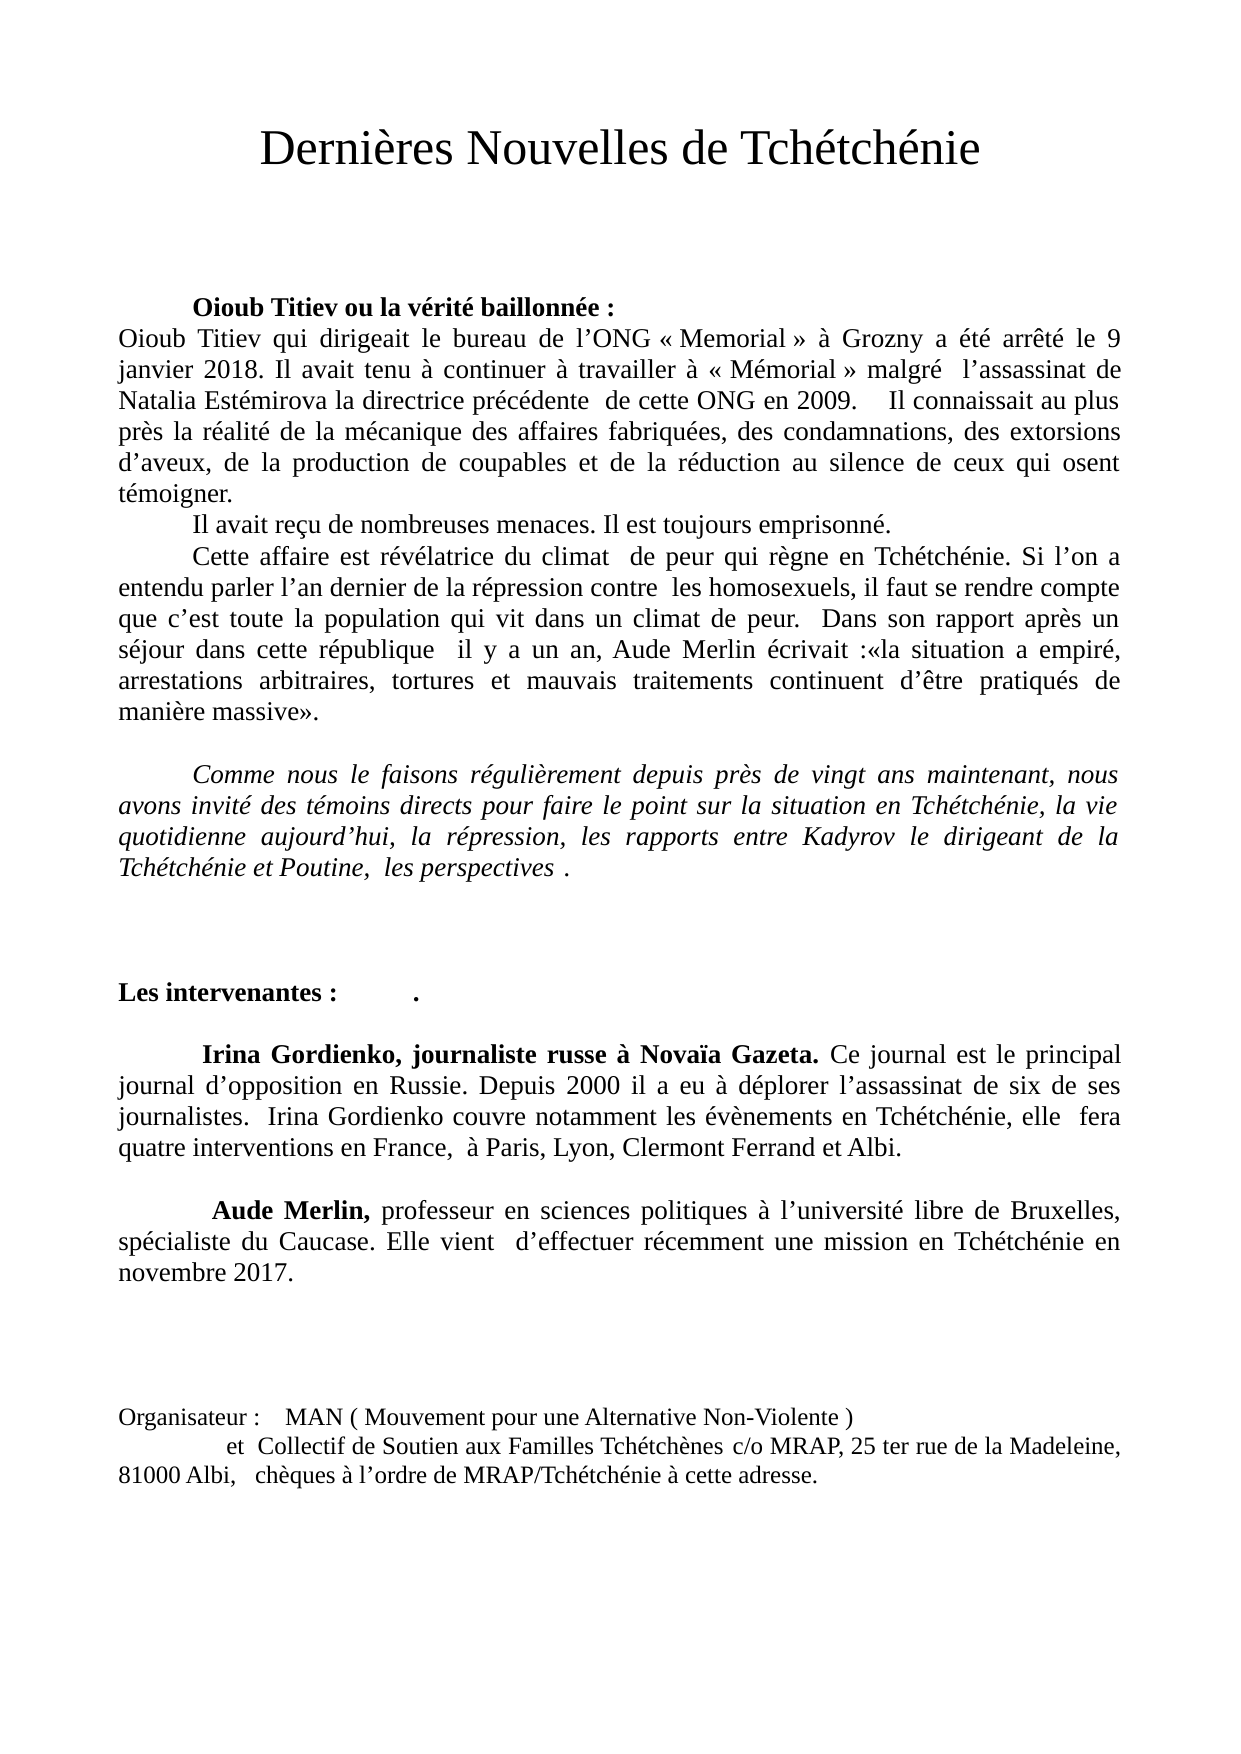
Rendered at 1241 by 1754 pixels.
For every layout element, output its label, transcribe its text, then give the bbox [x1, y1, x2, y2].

text Aude Merlin, professeur en sciences politiques à l’université libre de Bruxelles, spécialiste du Caucase. Elle vient d’effectuer récemment une mission en Tchétchénie en novembre 2017. [118, 1194, 1122, 1287]
text Les intervenantes : . [118, 976, 1122, 1007]
text Oioub Titiev qui dirigeait le bureau de l’ONG « Memorial » à Grozny a été arrêté le 9 janvier 2018. Il avait tenu à continuer à travailler à « Mémorial » malgré l’assassinat de Natalia Estémirova la directrice précédente de cette ONG en 2009. Il connaissait au plus près la réalité de la mécanique des affaires fabriquées, des condamnations, des extorsions d’aveux, de la production de coupables et de la réduction au silence de ceux qui osent témoigner. [118, 322, 1122, 509]
text Il avait reçu de nombreuses menaces. Il est toujours emprisonné. [118, 509, 1122, 540]
text Cette affaire est révélatrice du climat de peur qui règne en Tchétchénie. Si l’on a entendu parler l’an dernier de la répression contre les homosexuels, il faut se rendre compte que c’est toute la population qui vit dans un climat de peur. Dans son rapport après un séjour dans cette république il y a un an, Aude Merlin écrivait :«la situation a empiré, arrestations arbitraires, tortures et mauvais traitements continuent d’être pratiqués de manière massive». [118, 540, 1122, 727]
text Organisateur : MAN ( Mouvement pour une Alternative Non-Violente ) [118, 1402, 1122, 1431]
text Comme nous le faisons régulièrement depuis près de vingt ans maintenant, nous avons invité des témoins directs pour faire le point sur la situation en Tchétchénie, la vie quotidienne aujourd’hui, la répression, les rapports entre Kadyrov le dirigeant de la Tchétchénie et Poutine, les perspectives . [118, 758, 1122, 882]
text et Collectif de Soutien aux Familles Tchétchènes c/o MRAP, 25 ter rue de la Madeleine, 81000 Albi, chèques à l’ordre de MRAP/Tchétchénie à cette adresse. [118, 1431, 1122, 1488]
text Irina Gordienko, journaliste russe à Novaïa Gazeta. Ce journal est le principal journal d’opposition en Russie. Depuis 2000 il a eu à déplorer l’assassinat de six de ses journalistes. Irina Gordienko couvre notamment les évènements en Tchétchénie, elle fera quatre interventions en France, à Paris, Lyon, Clermont Ferrand et Albi. [118, 1038, 1122, 1163]
text Dernières Nouvelles de Tchétchénie [118, 118, 1122, 176]
text Oioub Titiev ou la vérité baillonnée : [118, 291, 1122, 322]
